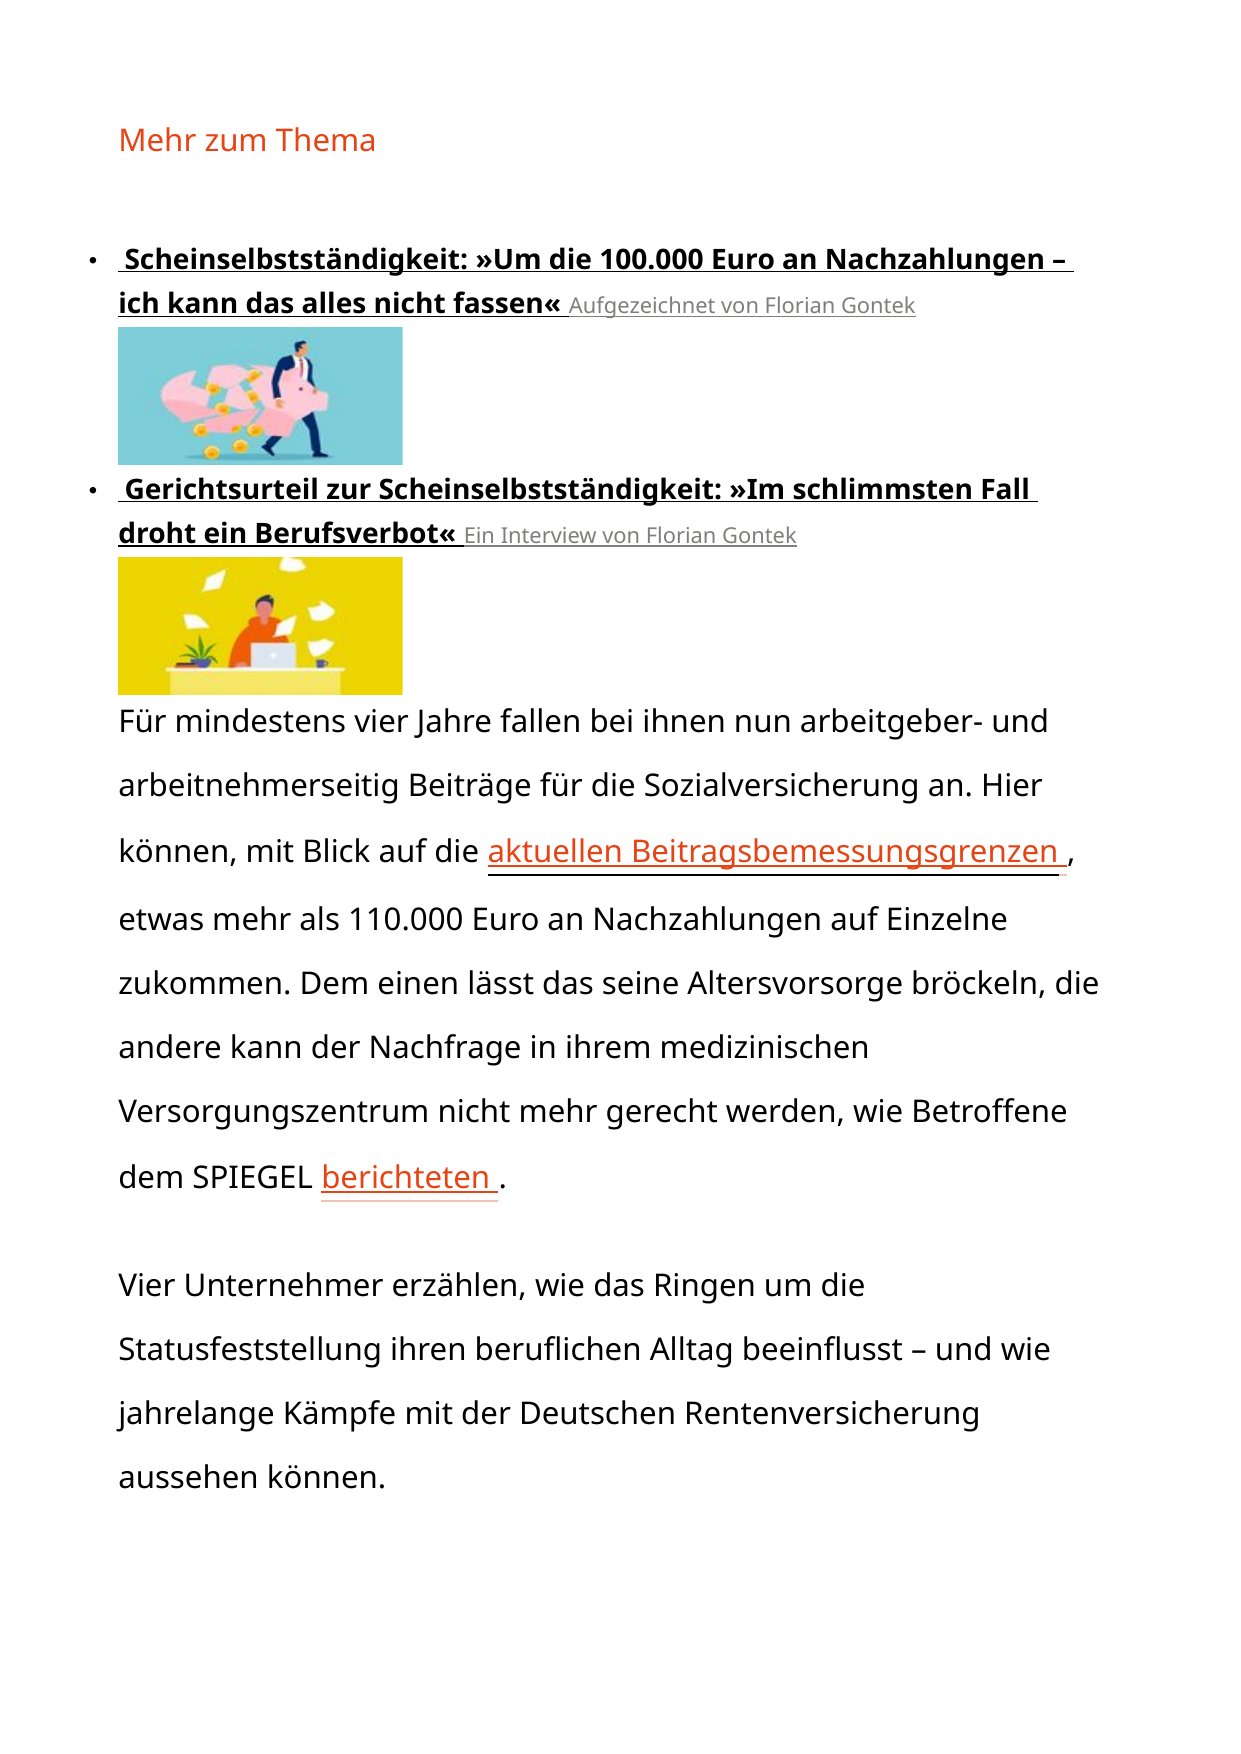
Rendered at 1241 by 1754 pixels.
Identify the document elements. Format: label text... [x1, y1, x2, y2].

picture [118, 557, 403, 695]
text Für mindestens vier Jahre fallen bei ihnen nun arbeitgeber- und arbeitnehmerseitig Beiträge für die Sozialversicherung an. Hier können, mit Blick auf die aktuellen Beitragsbemessungsgrenzen , etwas mehr als 110.000 Euro an Nachzahlungen auf Einzelne zukommen. Dem einen lässt das seine Altersvorsorge bröckeln, die andere kann der Nachfrage in ihrem medizinischen Versorgungszentrum nicht mehr gerecht werden, wie Betroffene dem SPIEGEL berichteten . [118, 699, 1122, 1202]
text Vier Unternehmer erzählen, wie das Ringen um die Statusfeststellung ihren beruflichen Alltag beeinflusst – und wie jahrelange Kämpfe mit der Deutschen Rentenversicherung aussehen können. [118, 1263, 1122, 1497]
list Scheinselbstständigkeit: »Um die 100.000 Euro an Nachzahlungen – ich kann das alles nicht fassen« Aufgezeichnet von Florian Gontek [118, 239, 1109, 321]
list Gerichtsurteil zur Scheinselbstständigkeit: »Im schlimmsten Fall droht ein Berufsverbot« Ein Interview von Florian Gontek [118, 469, 1109, 551]
picture [118, 327, 403, 465]
text Mehr zum Thema [118, 118, 1122, 161]
